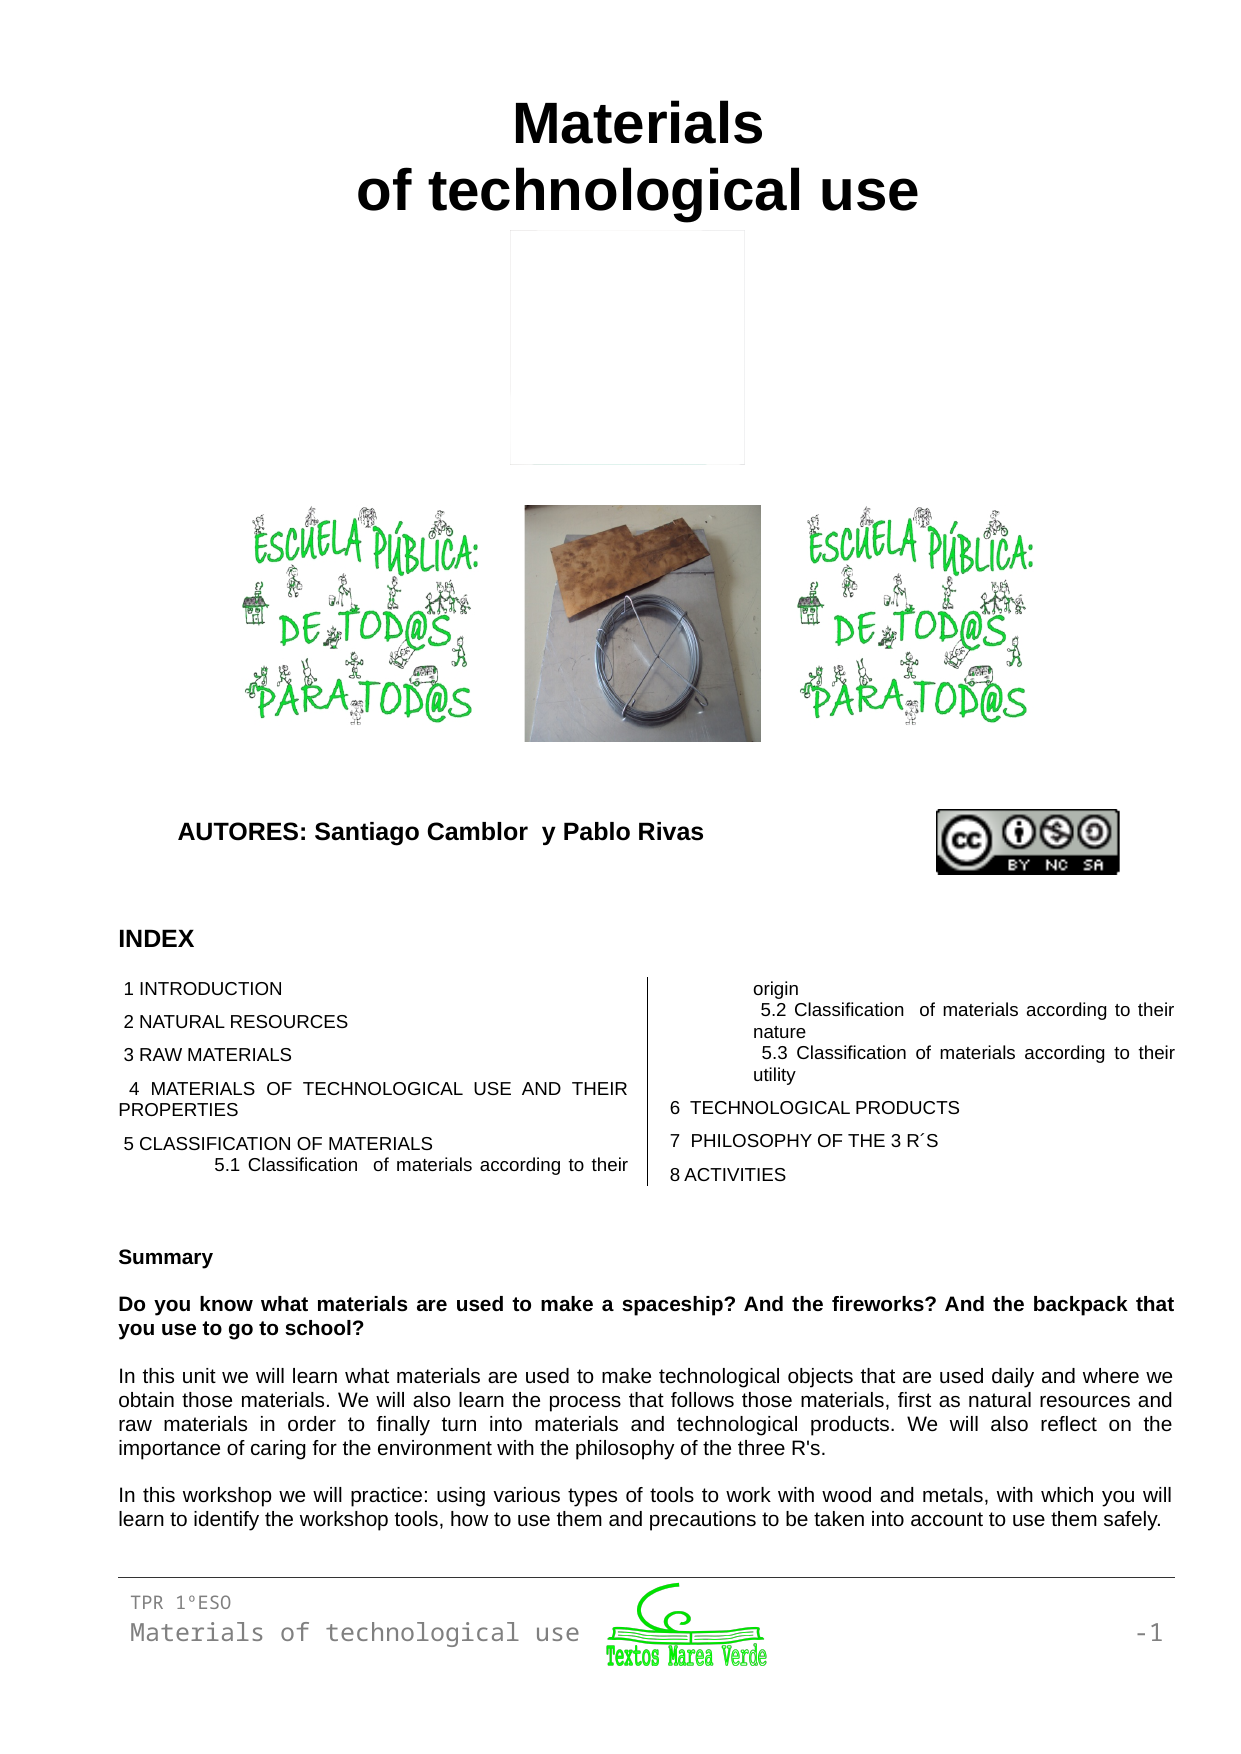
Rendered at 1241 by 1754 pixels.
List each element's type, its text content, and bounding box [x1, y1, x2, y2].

table_header [783, 223, 1066, 499]
subtitle origin [753, 977, 1175, 999]
text [1120, 817, 1175, 846]
text 5 CLASSIFICATION OF MATERIALS [118, 1132, 629, 1154]
text 3 RAW MATERIALS [118, 1044, 629, 1066]
picture [598, 1572, 775, 1690]
text 6 TECHNOLOGICAL PRODUCTS [664, 1097, 1175, 1118]
subtitle 5.1 Classification of materials according to their [207, 1154, 629, 1175]
text Summary [118, 1244, 1175, 1268]
title Materials [118, 88, 1175, 156]
subtitle INDEX [118, 924, 1175, 953]
picture [241, 505, 480, 729]
text 8 ACTIVITIES [664, 1164, 1175, 1185]
table_header [502, 223, 783, 499]
table_cell [502, 499, 783, 776]
picture [796, 505, 1035, 729]
text AUTORES: Santiago Camblor y Pablo Rivas [118, 817, 936, 846]
text Do you know what materials are used to make a spaceship? And the fireworks? And the backpack that you use to go to school? [118, 1292, 1175, 1340]
subtitle 5.3 Classification of materials according to their utility [753, 1042, 1175, 1085]
text 2 NATURAL RESOURCES [118, 1011, 629, 1032]
text 7 PHILOSOPHY OF THE 3 R´S [664, 1130, 1175, 1152]
title of technological use [118, 156, 1175, 223]
subtitle 5.2 Classification of materials according to their nature [753, 999, 1175, 1042]
table_cell [783, 499, 1066, 776]
text 1 INTRODUCTION [118, 977, 629, 999]
text In this unit we will learn what materials are used to make technological objects that are used daily and where we obtain those materials. We will also learn the process that follows those materials, first as natural resources and raw materials in order to finally turn into materials and technological products. We will also reflect on the importance of caring for the environment with the philosophy of the three R's. [118, 1363, 1175, 1459]
table_header [229, 223, 502, 499]
table_cell [229, 499, 502, 776]
text 4 MATERIALS OF TECHNOLOGICAL USE AND THEIR PROPERTIES [118, 1077, 629, 1121]
text In this workshop we will practice: using various types of tools to work with wood and metals, with which you will learn to identify the workshop tools, how to use them and precautions to be taken into account to use them safely. [118, 1483, 1175, 1531]
